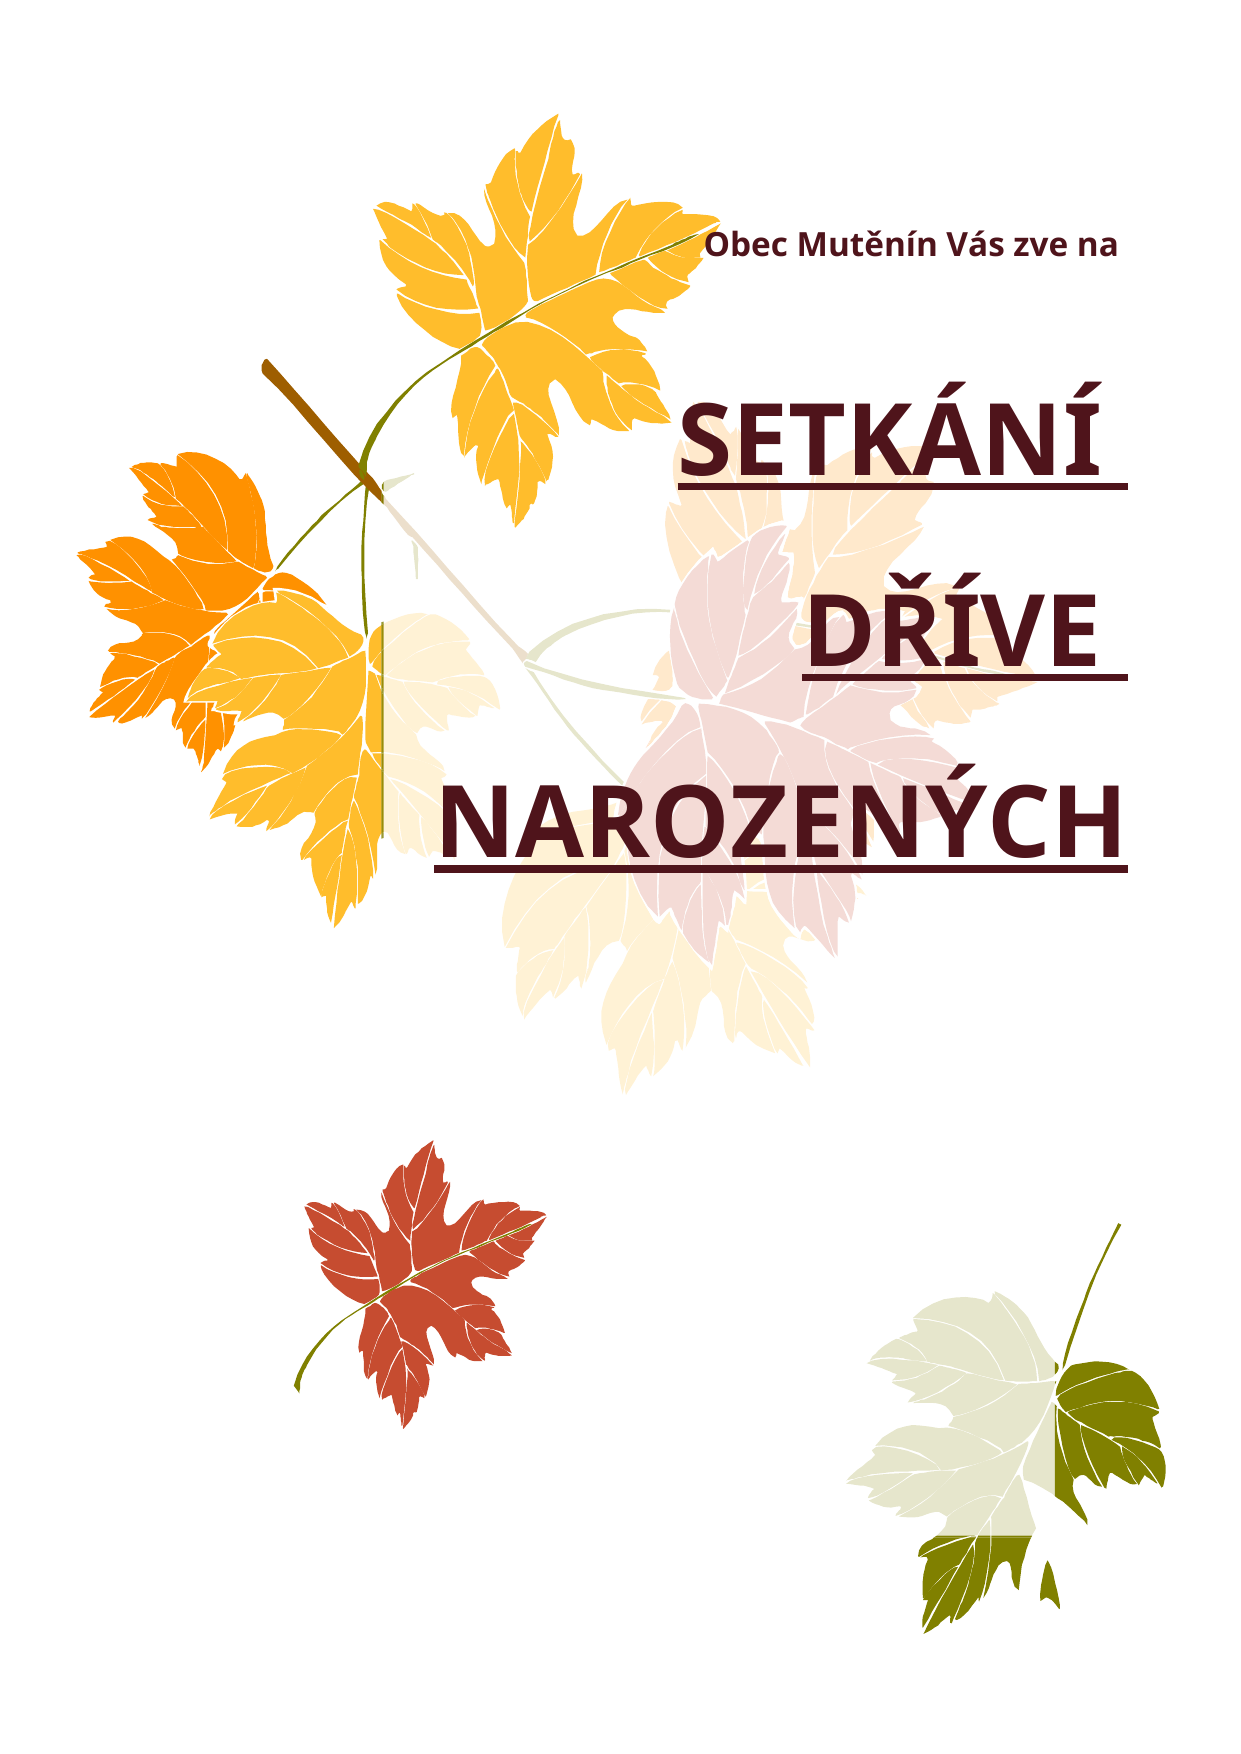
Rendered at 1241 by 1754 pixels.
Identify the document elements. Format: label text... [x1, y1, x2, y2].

text Obec Mutěnín Vás zve na [695, 220, 1128, 266]
text SETKÁNÍ [534, 368, 1128, 505]
text DŘÍVE [884, 559, 1128, 674]
text NAROZENÝCH [432, 751, 621, 865]
text DŘÍVE [366, 559, 544, 696]
text DŘÍVE [537, 612, 669, 689]
text NAROZENÝCH [595, 751, 642, 781]
text [338, 486, 363, 505]
text DŘÍVE [1004, 681, 1128, 696]
text NAROZENÝCH [541, 796, 556, 824]
text DŘÍVE [809, 559, 820, 588]
text NAROZENÝCH [234, 816, 312, 887]
text NAROZENÝCH [864, 751, 1128, 865]
text [367, 368, 504, 505]
text NAROZENÝCH [371, 838, 515, 887]
text [234, 220, 387, 266]
text [466, 220, 495, 246]
text DŘÍVE [535, 673, 619, 696]
text DŘÍVE [798, 614, 811, 625]
text NAROZENÝCH [866, 873, 1128, 887]
text [234, 368, 360, 505]
text DŘÍVE [441, 559, 681, 652]
text DŘÍVE [234, 559, 362, 630]
text [277, 368, 431, 462]
